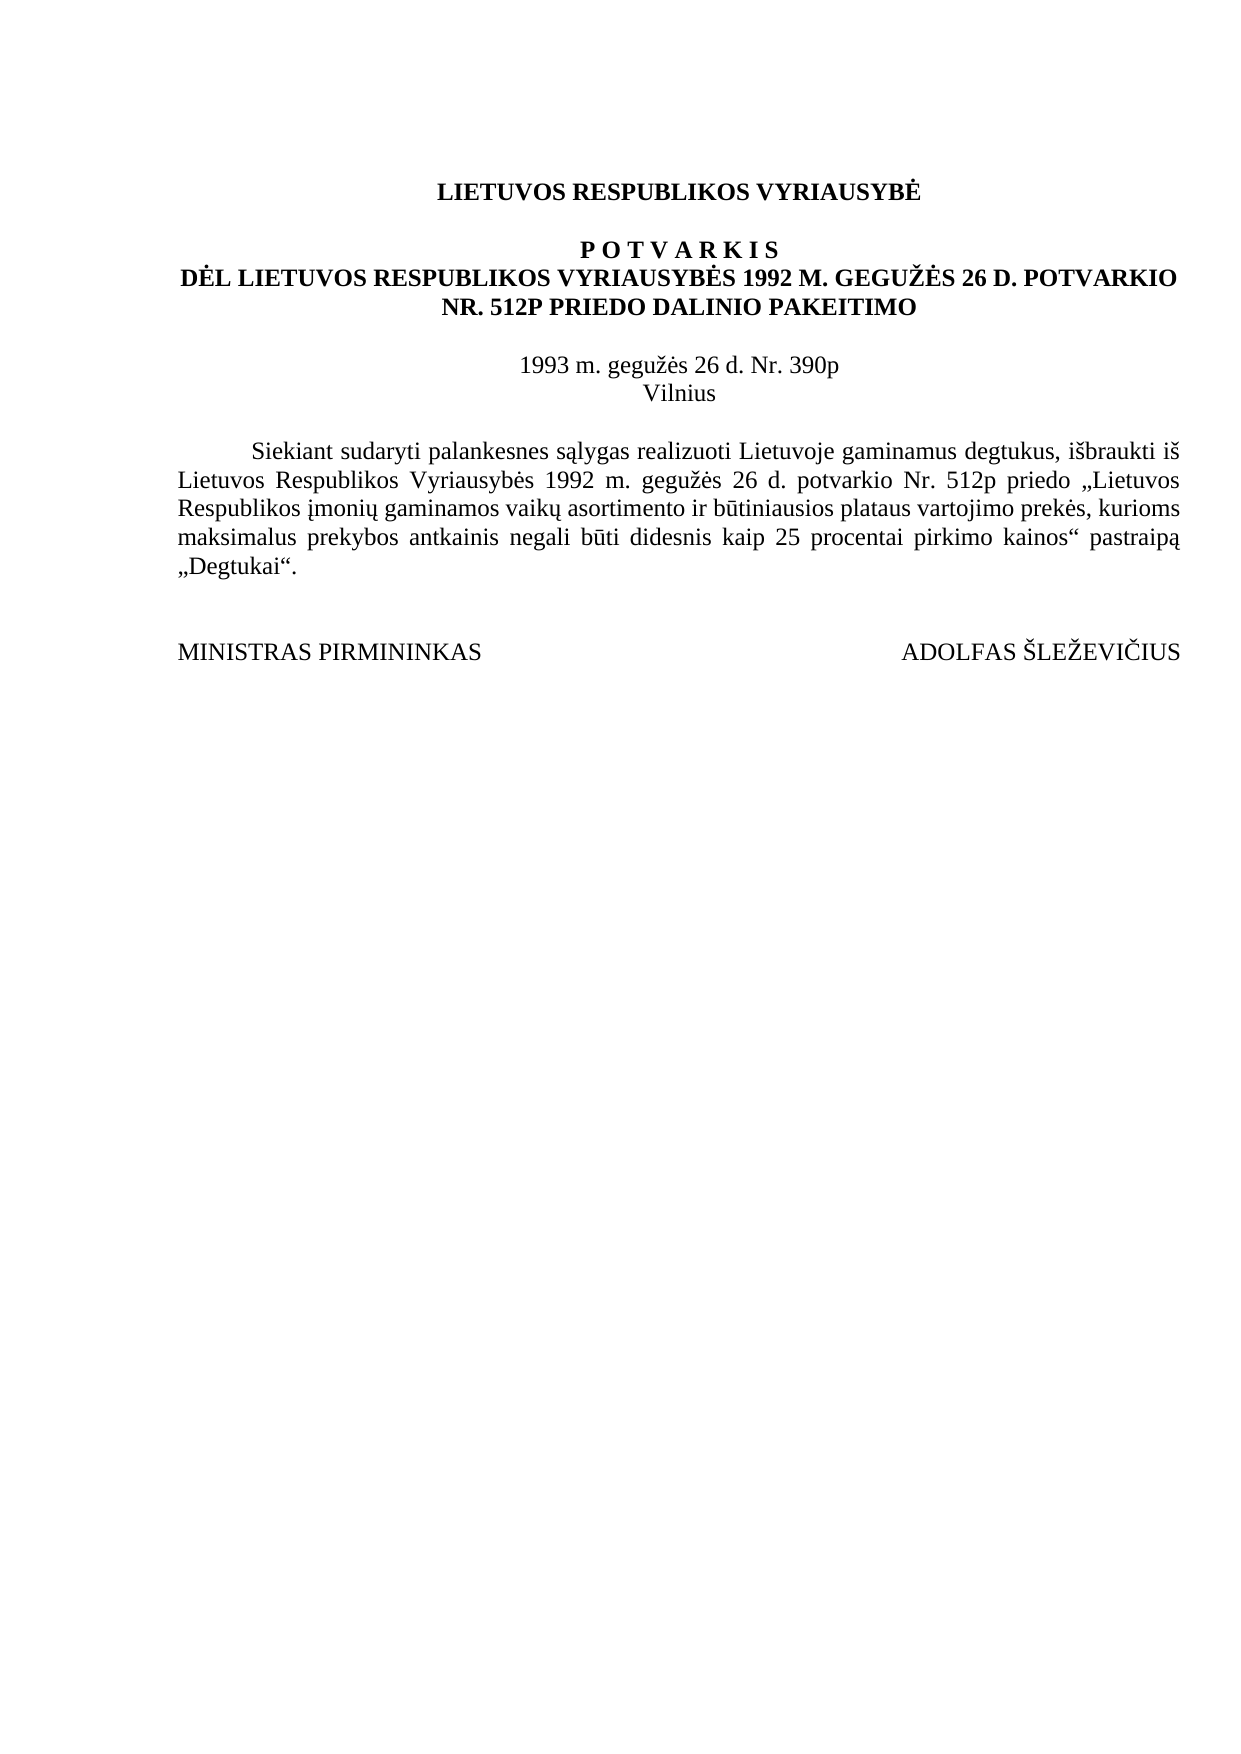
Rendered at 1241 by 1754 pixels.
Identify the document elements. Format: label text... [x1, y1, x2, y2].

text LIETUVOS RESPUBLIKOS VYRIAUSYBĖ [177, 177, 1181, 206]
text 1993 m. gegužės 26 d. Nr. 390p [177, 350, 1181, 378]
text P O T V A R K I S [177, 235, 1181, 263]
text Vilnius [177, 378, 1181, 407]
text DĖL LIETUVOS RESPUBLIKOS VYRIAUSYBĖS 1992 M. GEGUŽĖS 26 D. POTVARKIO NR. 512P PRIEDO DALINIO PAKEITIMO [177, 263, 1181, 321]
text Ministras Pirmininkas Adolfas Šleževičius [177, 637, 1181, 666]
text Siekiant sudaryti palankesnes sąlygas realizuoti Lietuvoje gaminamus degtukus, išbraukti iš Lietuvos Respublikos Vyriausybės 1992 m. gegužės 26 d. potvarkio Nr. 512p priedo „Lietuvos Respublikos įmonių gaminamos vaikų asortimento ir būtiniausios plataus vartojimo prekės, kurioms maksimalus prekybos antkainis negali būti didesnis kaip 25 procentai pirkimo kainos“ pastraipą „Degtukai“. [177, 436, 1181, 580]
